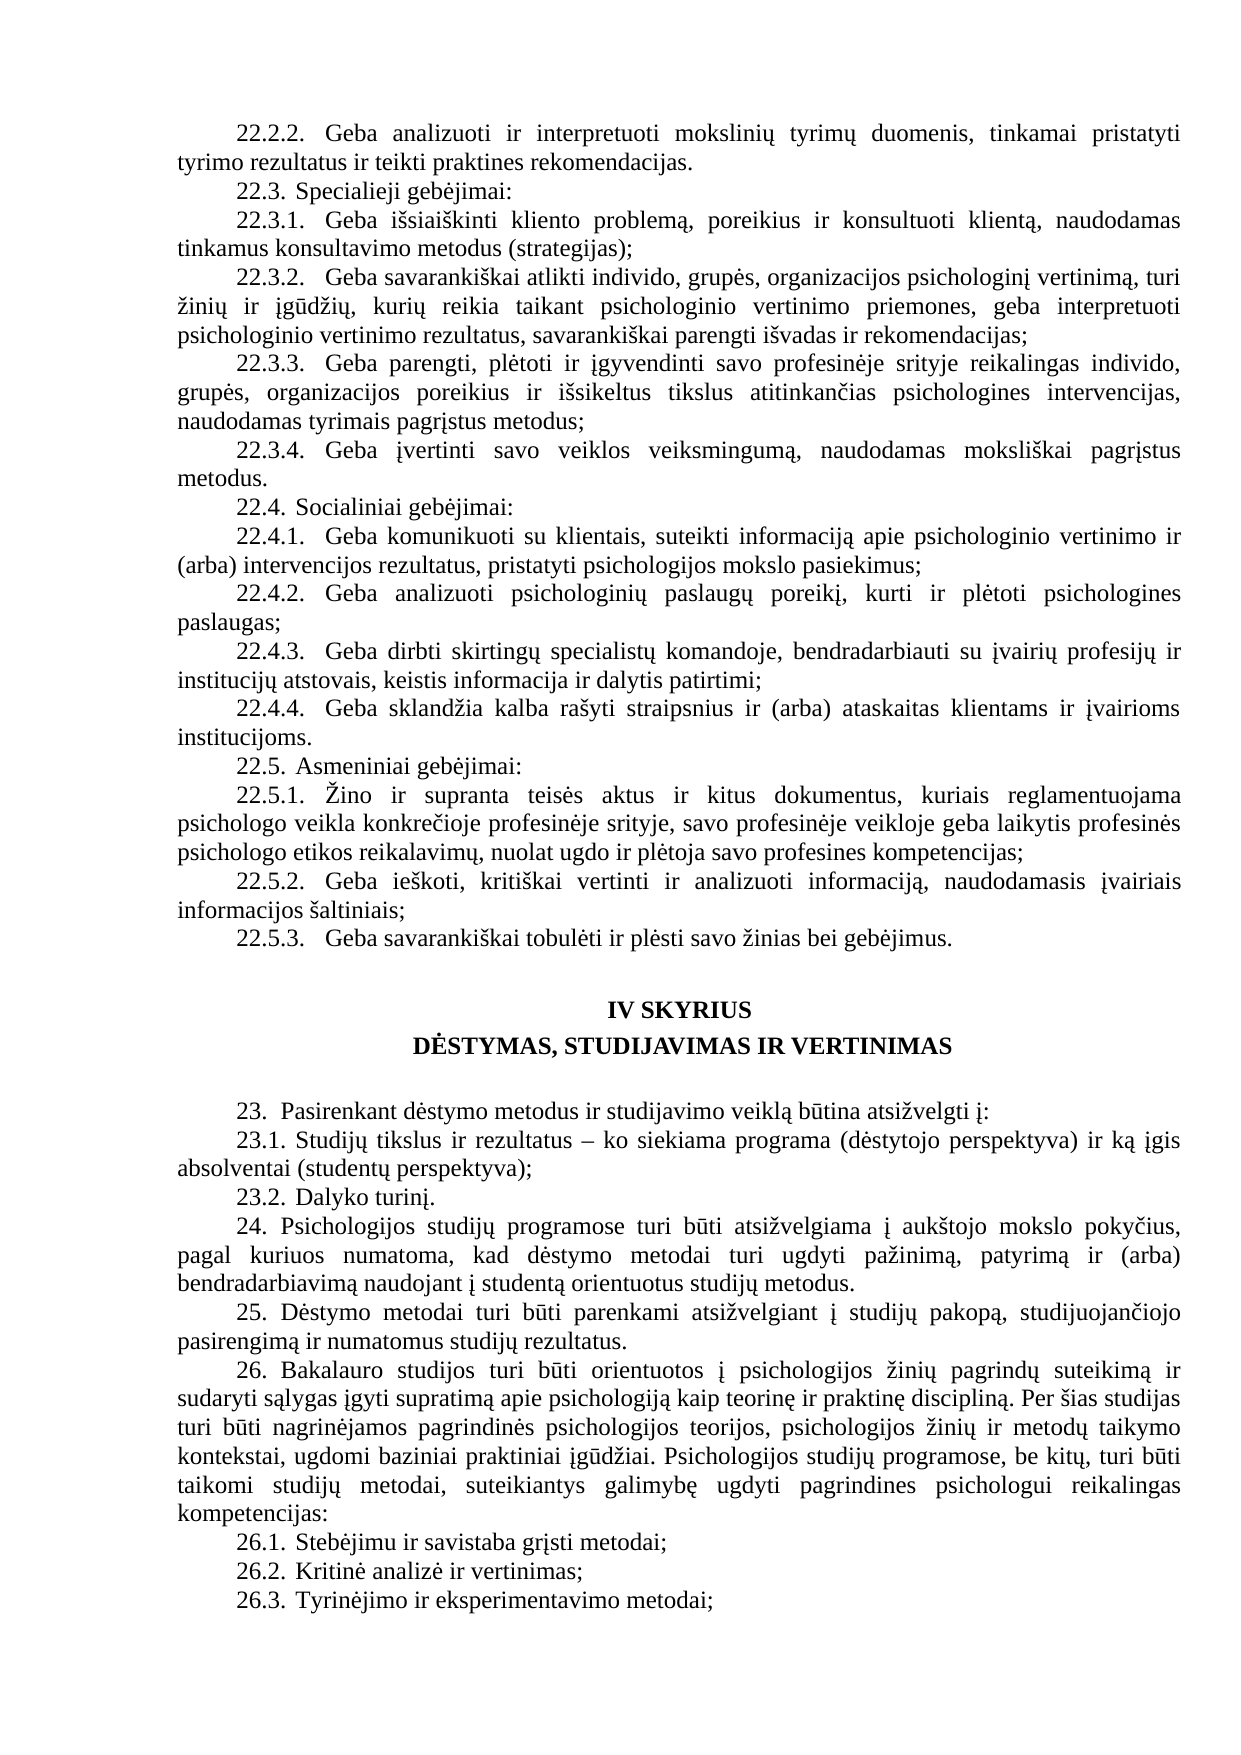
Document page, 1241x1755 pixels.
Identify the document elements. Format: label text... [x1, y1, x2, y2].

text 26.3. Tyrinėjimo ir eksperimentavimo metodai; [236, 1585, 1182, 1613]
text 26.1. Stebėjimu ir savistaba grįsti metodai; [236, 1527, 1182, 1556]
text 22.3.3. Geba parengti, plėtoti ir įgyvendinti savo profesinėje srityje reikalingas individo, grupės, organizacijos poreikius ir išsikeltus tikslus atitinkančias psichologines intervencijas, naudodamas tyrimais pagrįstus metodus; [177, 348, 1182, 435]
text 23.1. Studijų tikslus ir rezultatus – ko siekiama programa (dėstytojo perspektyva) ir ką įgis absolventai (studentų perspektyva); [177, 1125, 1182, 1182]
text 22.5.1. Žino ir supranta teisės aktus ir kitus dokumentus, kuriais reglamentuojama psichologo veikla konkrečioje profesinėje srityje, savo profesinėje veikloje geba laikytis profesinės psichologo etikos reikalavimų, nuolat ugdo ir plėtoja savo profesines kompetencijas; [177, 780, 1182, 866]
text 22.3.2. Geba savarankiškai atlikti individo, grupės, organizacijos psichologinį vertinimą, turi žinių ir įgūdžių, kurių reikia taikant psichologinio vertinimo priemones, geba interpretuoti psichologinio vertinimo rezultatus, savarankiškai parengti išvadas ir rekomendacijas; [177, 262, 1182, 348]
text 22.4.2. Geba analizuoti psichologinių paslaugų poreikį, kurti ir plėtoti psichologines paslaugas; [177, 578, 1182, 636]
text 22.4. Socialiniai gebėjimai: [177, 492, 1182, 521]
text 22.3.4. Geba įvertinti savo veiklos veiksmingumą, naudodamas moksliškai pagrįstus metodus. [177, 435, 1182, 492]
text 22.5. Asmeniniai gebėjimai: [177, 751, 1182, 780]
text 22.4.3. Geba dirbti skirtingų specialistų komandoje, bendradarbiauti su įvairių profesijų ir institucijų atstovais, keistis informacija ir dalytis patirtimi; [177, 636, 1182, 693]
text 26. Bakalauro studijos turi būti orientuotos į psichologijos žinių pagrindų suteikimą ir sudaryti sąlygas įgyti supratimą apie psichologiją kaip teorinę ir praktinę discipliną. Per šias studijas turi būti nagrinėjamos pagrindinės psichologijos teorijos, psichologijos žinių ir metodų taikymo kontekstai, ugdomi baziniai praktiniai įgūdžiai. Psichologijos studijų programose, be kitų, turi būti taikomi studijų metodai, suteikiantys galimybę ugdyti pagrindines psichologui reikalingas kompetencijas: [177, 1355, 1182, 1527]
text 22.4.1. Geba komunikuoti su klientais, suteikti informaciją apie psichologinio vertinimo ir (arba) intervencijos rezultatus, pristatyti psichologijos mokslo pasiekimus; [177, 521, 1182, 578]
text 26.2. Kritinė analizė ir vertinimas; [236, 1556, 1182, 1585]
text 22.5.2. Geba ieškoti, kritiškai vertinti ir analizuoti informaciją, naudodamasis įvairiais informacijos šaltiniais; [177, 866, 1182, 923]
text 23. Pasirenkant dėstymo metodus ir studijavimo veiklą būtina atsižvelgti į: [214, 1096, 1182, 1125]
text 22.2.2. Geba analizuoti ir interpretuoti mokslinių tyrimų duomenis, tinkamai pristatyti tyrimo rezultatus ir teikti praktines rekomendacijas. [177, 118, 1182, 176]
text 25. Dėstymo metodai turi būti parenkami atsižvelgiant į studijų pakopą, studijuojančiojo pasirengimą ir numatomus studijų rezultatus. [177, 1297, 1182, 1355]
text IV SKYRIUS [177, 995, 1182, 1024]
text 24. Psichologijos studijų programose turi būti atsižvelgiama į aukštojo mokslo pokyčius, pagal kuriuos numatoma, kad dėstymo metodai turi ugdyti pažinimą, patyrimą ir (arba) bendradarbiavimą naudojant į studentą orientuotus studijų metodus. [177, 1211, 1182, 1297]
text 22.4.4. Geba sklandžia kalba rašyti straipsnius ir (arba) ataskaitas klientams ir įvairioms institucijoms. [177, 693, 1182, 751]
text Dėstymas, studijavimas ir vertinimas [183, 1031, 1182, 1060]
text 22.3. Specialieji gebėjimai: [177, 176, 1182, 205]
text 22.5.3. Geba savarankiškai tobulėti ir plėsti savo žinias bei gebėjimus. [177, 923, 1182, 952]
text 22.3.1. Geba išsiaiškinti kliento problemą, poreikius ir konsultuoti klientą, naudodamas tinkamus konsultavimo metodus (strategijas); [177, 205, 1182, 262]
text 23.2. Dalyko turinį. [177, 1182, 1182, 1211]
